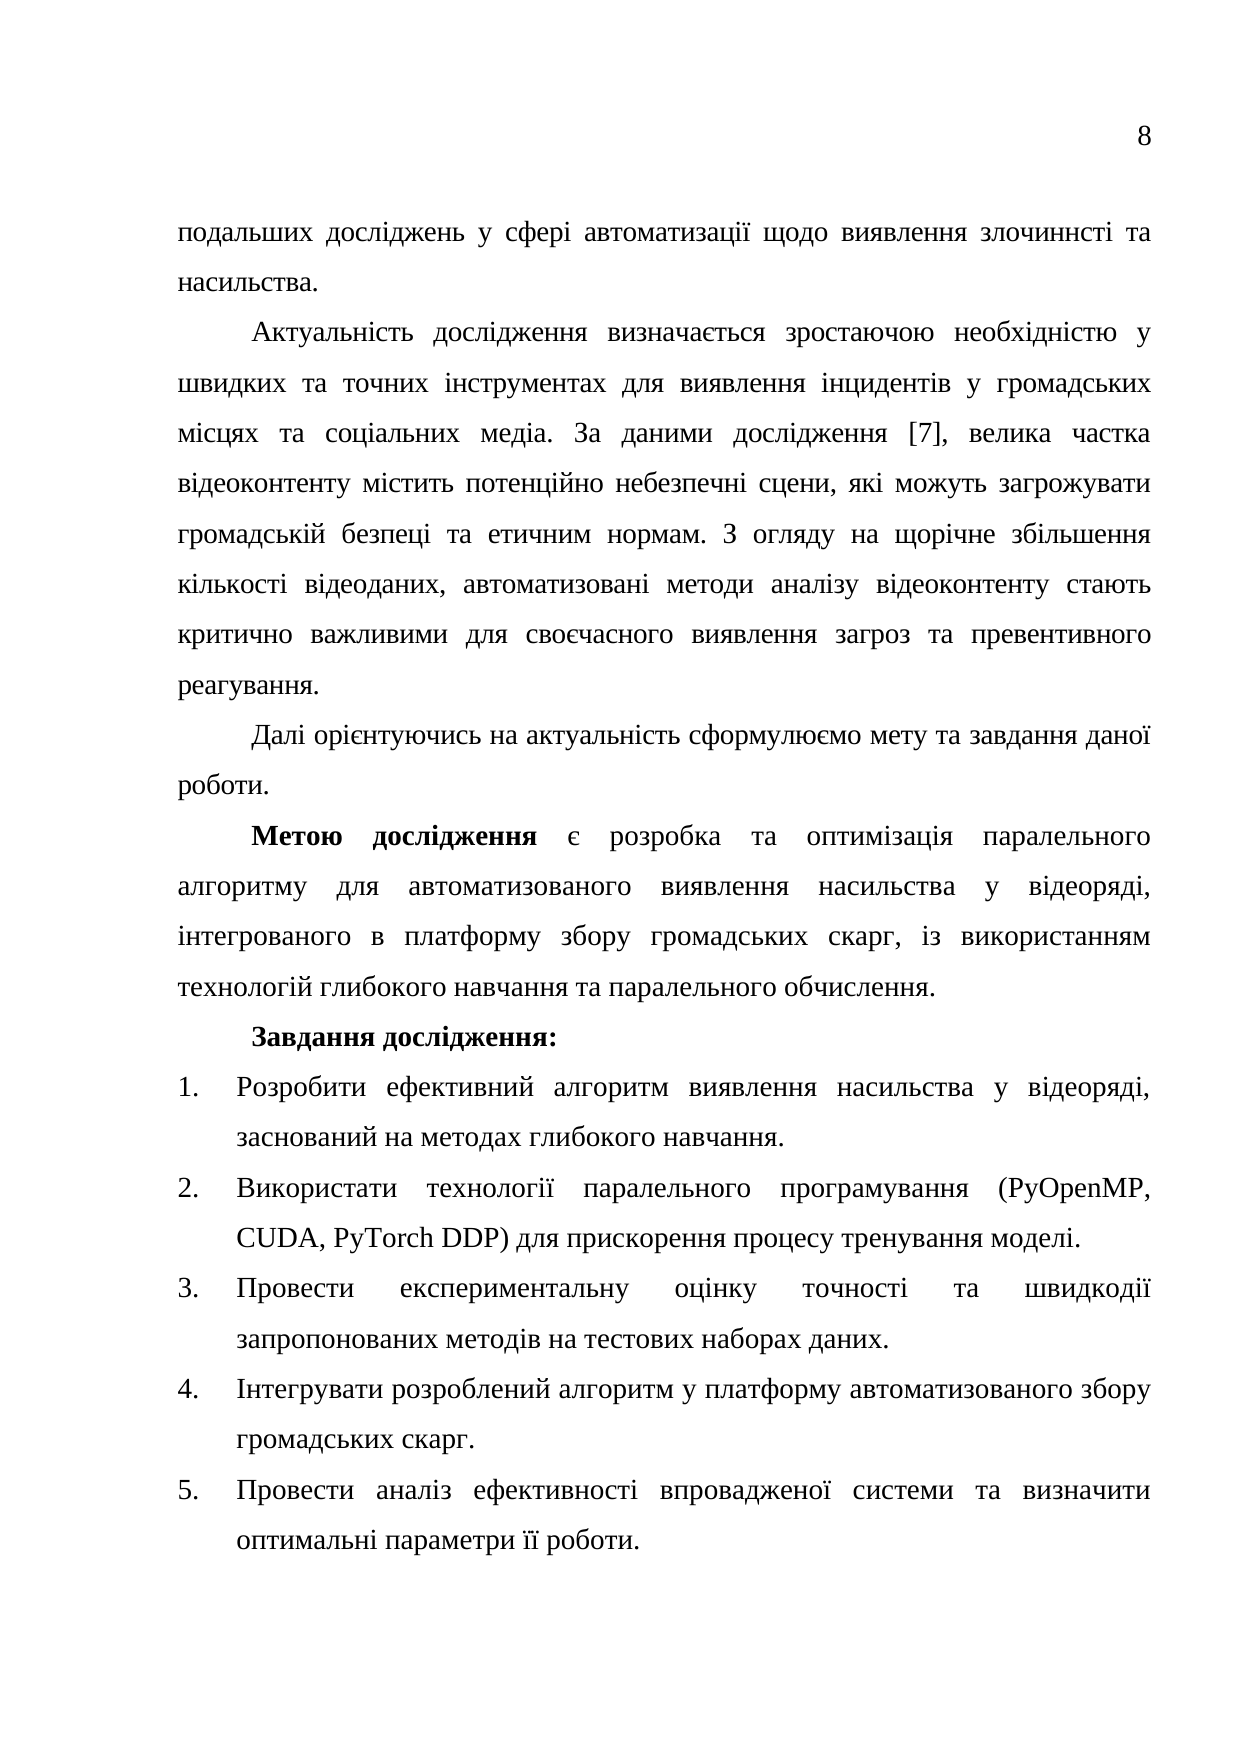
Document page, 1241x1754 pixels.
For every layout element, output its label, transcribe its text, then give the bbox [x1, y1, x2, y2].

text подальших досліджень у сфері автоматизації щодо виявлення злочиннсті та насильства. [177, 214, 1152, 298]
text Завдання дослідження: [177, 1019, 1152, 1052]
list Провести експериментальну оцінку точності та швидкодії запропонованих методів на тестових наборах даних. [177, 1271, 1152, 1354]
list Розробити ефективний алгоритм виявлення насильства у відеоряді, заснований на методах глибокого навчання. [177, 1069, 1152, 1153]
list Використати технології паралельного програмування (PyOpenMP, CUDA, PyTorch DDP) для прискорення процесу тренування моделі. [177, 1170, 1152, 1254]
text Метою дослідження є розробка та оптимізація паралельного алгоритму для автоматизованого виявлення насильства у відеоряді, інтегрованого в платформу збору громадських скарг, із використанням технологій глибокого навчання та паралельного обчислення. [177, 818, 1152, 1002]
text Далі орієнтуючись на актуальність сформулюємо мету та завдання даної роботи. [177, 717, 1152, 801]
list Інтегрувати розроблений алгоритм у платформу автоматизованого збору громадських скарг. [177, 1371, 1152, 1455]
list Провести аналіз ефективності впровадженої системи та визначити оптимальні параметри її роботи. [177, 1472, 1152, 1556]
text Актуальність дослідження визначається зростаючою необхідністю у швидких та точних інструментах для виявлення інцидентів у громадських місцях та соціальних медіа. За даними дослідження [7], велика частка відеоконтенту містить потенційно небезпечні сцени, які можуть загрожувати громадській безпеці та етичним нормам. З огляду на щорічне збільшення кількості відеоданих, автоматизовані методи аналізу відеоконтенту стають критично важливими для своєчасного виявлення загроз та превентивного реагування. [177, 314, 1152, 700]
